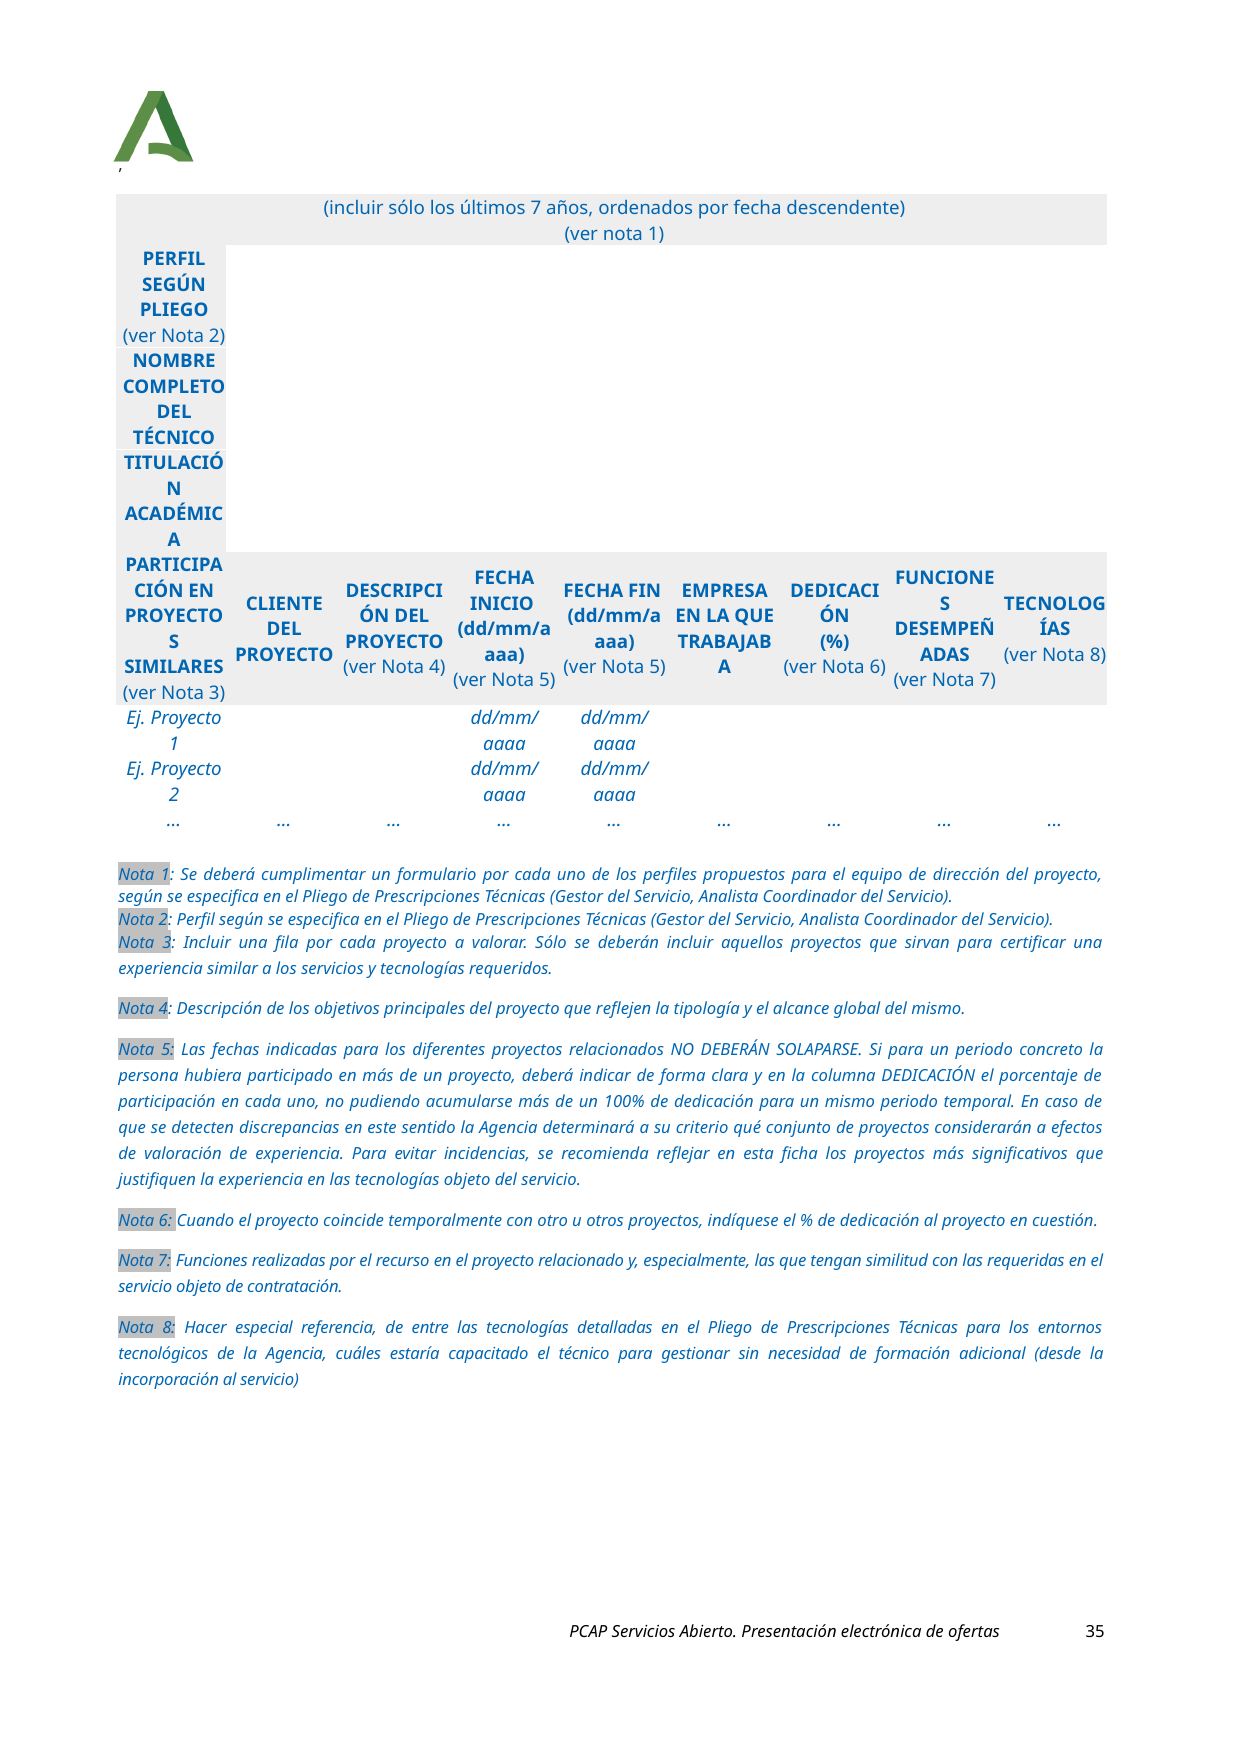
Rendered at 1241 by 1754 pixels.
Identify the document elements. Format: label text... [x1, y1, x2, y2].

table_header (incluir sólo los últimos 7 años, ordenados por fecha descendente) (ver nota 1) [116, 194, 1107, 245]
text Nota 7: Funciones realizadas por el recurso en el proyecto relacionado y, especialmente, las que tengan similitud con las requeridas en el servicio objeto de contratación. [118, 1249, 1104, 1298]
text Nota 8: Hacer especial referencia, de entre las tecnologías detalladas en el Pliego de Prescripciones Técnicas para los entornos tecnológicos de la Agencia, cuáles estaría capacitado el técnico para gestionar sin necesidad de formación adicional (desde la incorporación al servicio) [118, 1316, 1104, 1390]
table_cell ... [556, 807, 666, 832]
table_cell [226, 450, 1107, 552]
text Nota 1: Se deberá cumplimentar un formulario por cada uno de los perfiles propuestos para el equipo de dirección del proyecto, según se especifica en el Pliego de Prescripciones Técnicas (Gestor del Servicio, Analista Coordinador del Servicio). [118, 862, 1104, 907]
table_cell [336, 705, 446, 756]
table_cell ... [116, 807, 226, 832]
table_cell dd/mm/aaaa [446, 705, 556, 756]
table_cell [997, 705, 1107, 756]
table_cell ... [226, 807, 336, 832]
table_cell ... [997, 807, 1107, 832]
table_cell ... [336, 807, 446, 832]
table_cell [997, 756, 1107, 807]
table_cell dd/mm/aaaa [556, 756, 666, 807]
table_cell ... [776, 807, 887, 832]
table_cell [666, 756, 776, 807]
table_cell TECNOLOGÍAS (ver Nota 8) [997, 552, 1107, 705]
picture [109, 86, 198, 166]
table_cell CLIENTE DEL PROYECTO [226, 552, 336, 705]
text Nota 5: Las fechas indicadas para los diferentes proyectos relacionados NO DEBERÁN SOLAPARSE. Si para un periodo concreto la persona hubiera participado en más de un proyecto, deberá indicar de forma clara y en la columna DEDICACIÓN el porcentaje de participación en cada uno, no pudiendo acumularse más de un 100% de dedicación para un mismo periodo temporal. En caso de que se detecten discrepancias en este sentido la Agencia determinará a su criterio qué conjunto de proyectos considerarán a efectos de valoración de experiencia. Para evitar incidencias, se recomienda reflejar en esta ficha los proyectos más significativos que justifiquen la experiencia en las tecnologías objeto del servicio. [118, 1037, 1104, 1190]
table_cell dd/mm/aaaa [446, 756, 556, 807]
table_cell [776, 756, 887, 807]
table_cell [226, 348, 1107, 449]
text Nota 3: Incluir una fila por cada proyecto a valorar. Sólo se deberán incluir aquellos proyectos que sirvan para certificar una experiencia similar a los servicios y tecnologías requeridos. [118, 930, 1104, 979]
table_cell PARTICIPACIÓN EN PROYECTOS SIMILARES (ver Nota 3) [116, 552, 226, 705]
table_cell DEDICACIÓN (%) (ver Nota 6) [776, 552, 887, 705]
text Nota 6: Cuando el proyecto coincide temporalmente con otro u otros proyectos, indíquese el % de dedicación al proyecto en cuestión. [118, 1208, 1104, 1231]
table_cell [887, 705, 997, 756]
table_cell [336, 756, 446, 807]
table_cell FECHA INICIO (dd/mm/aaaa) (ver Nota 5) [446, 552, 556, 705]
table_cell ... [446, 807, 556, 832]
table_cell ... [887, 807, 997, 832]
table_cell [666, 705, 776, 756]
table_cell [776, 705, 887, 756]
table_cell DESCRIPCIÓN DEL PROYECTO (ver Nota 4) [336, 552, 446, 705]
table_cell PERFIL SEGÚN PLIEGO (ver Nota 2) [116, 245, 226, 347]
table_cell [226, 245, 1107, 347]
table_cell EMPRESA EN LA QUE TRABAJABA [666, 552, 776, 705]
text Nota 2: Perfil según se especifica en el Pliego de Prescripciones Técnicas (Gestor del Servicio, Analista Coordinador del Servicio). [118, 907, 1104, 930]
table_cell FECHA FIN (dd/mm/aaaa) (ver Nota 5) [556, 552, 666, 705]
table_cell Ej. Proyecto 1 [116, 705, 226, 756]
table_cell dd/mm/aaaa [556, 705, 666, 756]
table_cell [226, 756, 336, 807]
table_cell [887, 756, 997, 807]
table_cell NOMBRE COMPLETO DEL TÉCNICO [116, 348, 226, 449]
table_cell ... [666, 807, 776, 832]
table_cell TITULACIÓN ACADÉMICA [116, 450, 226, 552]
text Nota 4: Descripción de los objetivos principales del proyecto que reflejen la tipología y el alcance global del mismo. [118, 997, 1104, 1019]
table_cell Ej. Proyecto 2 [116, 756, 226, 807]
table_cell [226, 705, 336, 756]
table_cell FUNCIONES DESEMPEÑADAS (ver Nota 7) [887, 552, 997, 705]
